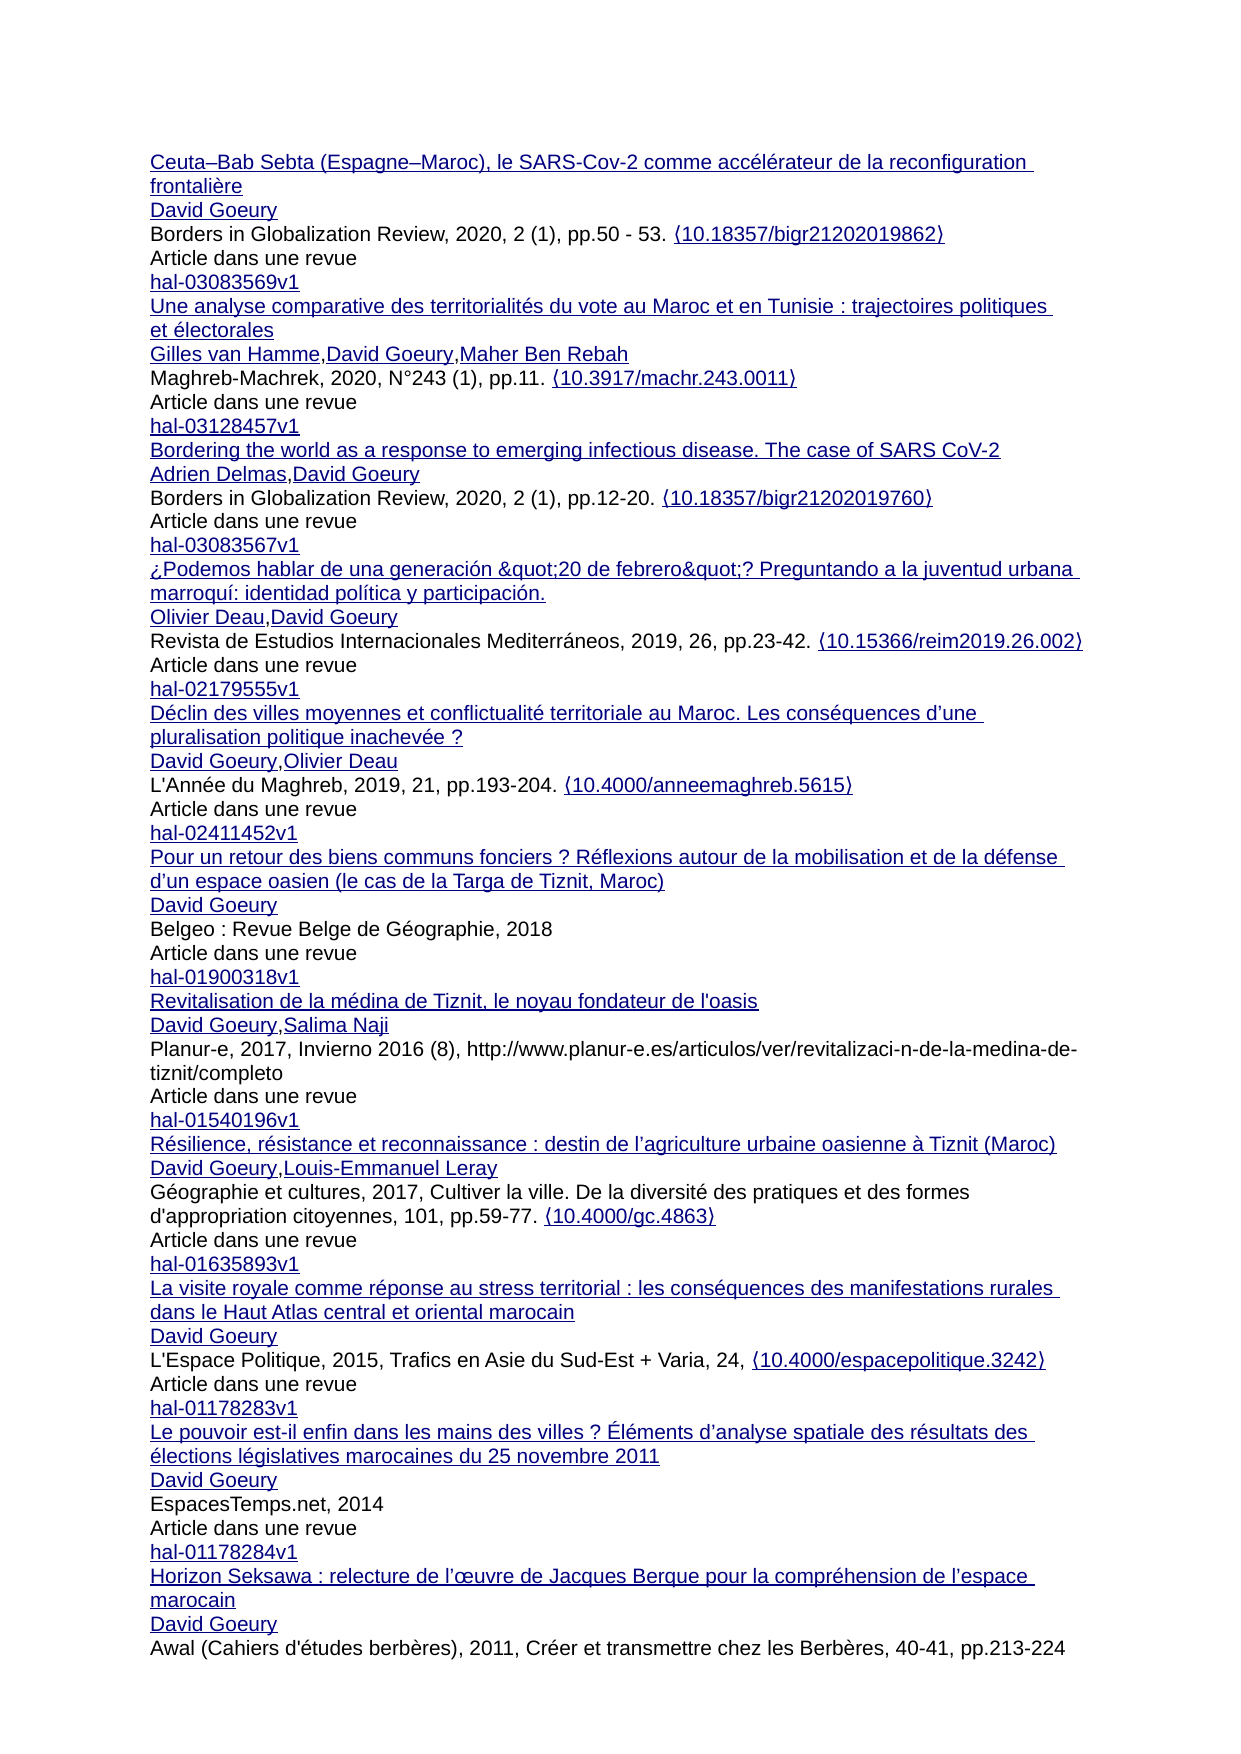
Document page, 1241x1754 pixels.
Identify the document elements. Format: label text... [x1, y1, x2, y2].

table_cell Le pouvoir est-il enfin dans les mains des villes ? Éléments d’analyse spatiale des résultats des élections législatives marocaines du 25 novembre 2011 David Goeury EspacesTemps.net, 2014 Article dans une revue hal-01178284v1 [150, 1420, 1090, 1563]
table_cell Pour un retour des biens communs fonciers ? Réflexions autour de la mobilisation et de la défense d’un espace oasien (le cas de la Targa de Tiznit, Maroc) David Goeury Belgeo : Revue Belge de Géographie, 2018 Article dans une revue hal-01900318v1 [150, 845, 1090, 988]
table_cell Revitalisation de la médina de Tiznit, le noyau fondateur de l'oasis David Goeury,Salima Naji Planur-e, 2017, Invierno 2016 (8), http://www.planur-e.es/articulos/ver/revitalizaci-n-de-la-medina-de-tiznit/completo Article dans une revue hal-01540196v1 [150, 989, 1090, 1132]
table_cell La visite royale comme réponse au stress territorial : les conséquences des manifestations rurales dans le Haut Atlas central et oriental marocain David Goeury L'Espace Politique, 2015, Trafics en Asie du Sud-Est + Varia, 24, ⟨10.4000/espacepolitique.3242⟩ Article dans une revue hal-01178283v1 [150, 1276, 1090, 1420]
table_cell Une analyse comparative des territorialités du vote au Maroc et en Tunisie : trajectoires politiques et électorales Gilles van Hamme,David Goeury,Maher Ben Rebah Maghreb-Machrek, 2020, N°243 (1), pp.11. ⟨10.3917/machr.243.0011⟩ Article dans une revue hal-03128457v1 [150, 294, 1090, 437]
table_cell ¿Podemos hablar de una generación &quot;20 de febrero&quot;? Preguntando a la juventud urbana marroquí: identidad política y participación. Olivier Deau,David Goeury Revista de Estudios Internacionales Mediterráneos, 2019, 26, pp.23-42. ⟨10.15366/reim2019.26.002⟩ Article dans une revue hal-02179555v1 [150, 557, 1090, 701]
table_cell Bordering the world as a response to emerging infectious disease. The case of SARS CoV-2 Adrien Delmas,David Goeury Borders in Globalization Review, 2020, 2 (1), pp.12-20. ⟨10.18357/bigr21202019760⟩ Article dans une revue hal-03083567v1 [150, 438, 1090, 557]
table_cell Horizon Seksawa : relecture de l’œuvre de Jacques Berque pour la compréhension de l’espace marocain David Goeury Awal (Cahiers d'études berbères), 2011, Créer et transmettre chez les Berbères, 40-41, pp.213-224 [150, 1564, 1090, 1659]
table_cell Résilience, résistance et reconnaissance : destin de l’agriculture urbaine oasienne à Tiznit (Maroc) David Goeury,Louis-Emmanuel Leray Géographie et cultures, 2017, Cultiver la ville. De la diversité des pratiques et des formes d'appropriation citoyennes, 101, pp.59-77. ⟨10.4000/gc.4863⟩ Article dans une revue hal-01635893v1 [150, 1132, 1090, 1276]
table_cell Ceuta–Bab Sebta (Espagne–Maroc), le SARS-Cov-2 comme accélérateur de la reconfiguration frontalière David Goeury Borders in Globalization Review, 2020, 2 (1), pp.50 - 53. ⟨10.18357/bigr21202019862⟩ Article dans une revue hal-03083569v1 [150, 150, 1090, 294]
table_cell Déclin des villes moyennes et conflictualité territoriale au Maroc. Les conséquences d’une pluralisation politique inachevée ? David Goeury,Olivier Deau L'Année du Maghreb, 2019, 21, pp.193-204. ⟨10.4000/anneemaghreb.5615⟩ Article dans une revue hal-02411452v1 [150, 701, 1090, 845]
